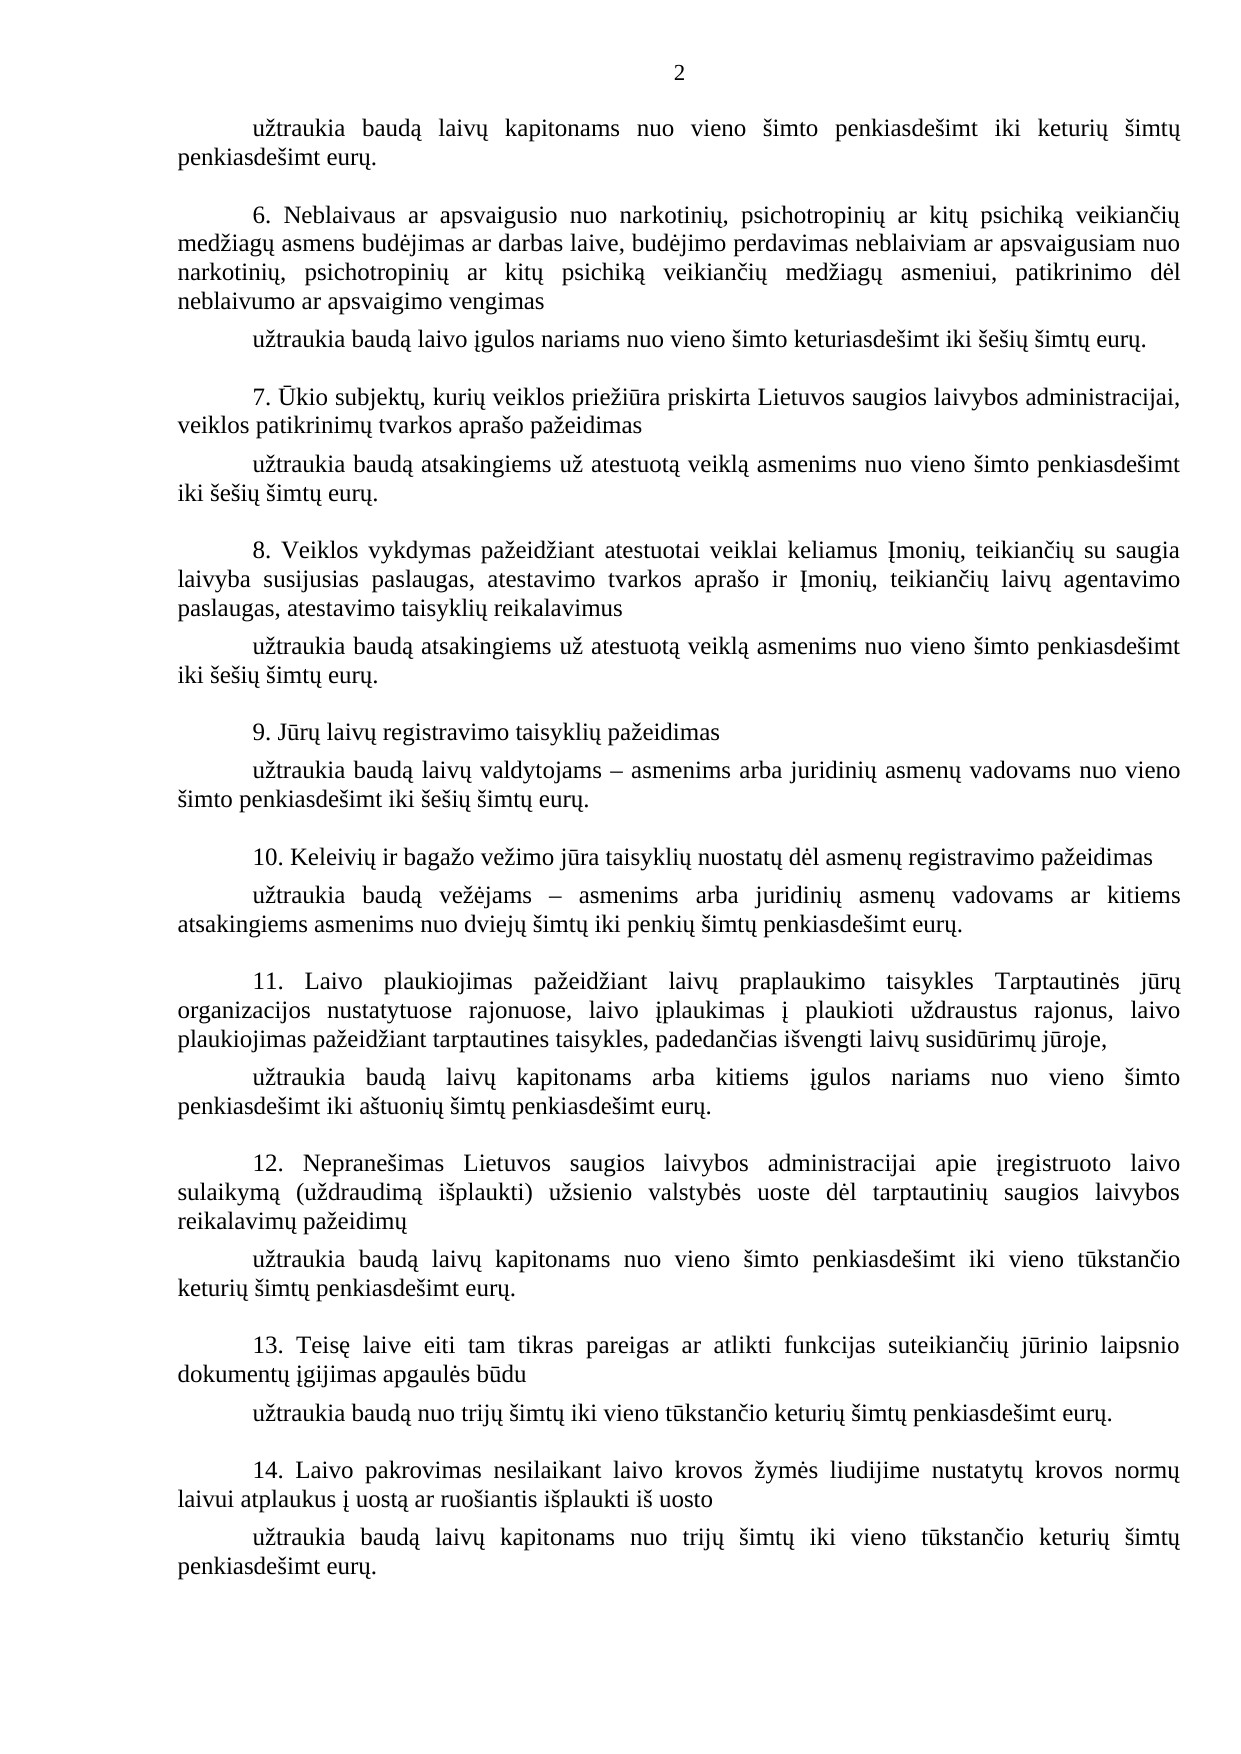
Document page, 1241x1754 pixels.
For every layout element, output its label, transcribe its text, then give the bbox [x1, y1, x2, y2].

text 14. Laivo pakrovimas nesilaikant laivo krovos žymės liudijime nustatytų krovos normų laivui atplaukus į uostą ar ruošiantis išplaukti iš uosto [177, 1455, 1181, 1513]
text užtraukia baudą vežėjams – asmenims arba juridinių asmenų vadovams ar kitiems atsakingiems asmenims nuo dviejų šimtų iki penkių šimtų penkiasdešimt eurų. [177, 880, 1181, 938]
text 12. Nepranešimas Lietuvos saugios laivybos administracijai apie įregistruoto laivo sulaikymą (uždraudimą išplaukti) užsienio valstybės uoste dėl tarptautinių saugios laivybos reikalavimų pažeidimų [177, 1148, 1181, 1235]
text 6. Neblaivaus ar apsvaigusio nuo narkotinių, psichotropinių ar kitų psichiką veikiančių medžiagų asmens budėjimas ar darbas laive, budėjimo perdavimas neblaiviam ar apsvaigusiam nuo narkotinių, psichotropinių ar kitų psichiką veikiančių medžiagų asmeniui, patikrinimo dėl neblaivumo ar apsvaigimo vengimas [177, 200, 1181, 315]
text 7. Ūkio subjektų, kurių veiklos priežiūra priskirta Lietuvos saugios laivybos administracijai, veiklos patikrinimų tvarkos aprašo pažeidimas [177, 382, 1181, 439]
text užtraukia baudą laivo įgulos nariams nuo vieno šimto keturiasdešimt iki šešių šimtų eurų. [177, 324, 1181, 353]
text 8. Veiklos vykdymas pažeidžiant atestuotai veiklai keliamus Įmonių, teikiančių su saugia laivyba susijusias paslaugas, atestavimo tvarkos aprašo ir Įmonių, teikiančių laivų agentavimo paslaugas, atestavimo taisyklių reikalavimus [177, 535, 1181, 621]
text užtraukia baudą laivų valdytojams – asmenims arba juridinių asmenų vadovams nuo vieno šimto penkiasdešimt iki šešių šimtų eurų. [177, 756, 1181, 813]
text užtraukia baudą laivų kapitonams nuo vieno šimto penkiasdešimt iki vieno tūkstančio keturių šimtų penkiasdešimt eurų. [177, 1244, 1181, 1302]
text 13. Teisę laive eiti tam tikras pareigas ar atlikti funkcijas suteikiančių jūrinio laipsnio dokumentų įgijimas apgaulės būdu [177, 1331, 1181, 1388]
text 11. Laivo plaukiojimas pažeidžiant laivų praplaukimo taisykles Tarptautinės jūrų organizacijos nustatytuose rajonuose, laivo įplaukimas į plaukioti uždraustus rajonus, laivo plaukiojimas pažeidžiant tarptautines taisykles, padedančias išvengti laivų susidūrimų jūroje, [177, 966, 1181, 1053]
text užtraukia baudą atsakingiems už atestuotą veiklą asmenims nuo vieno šimto penkiasdešimt iki šešių šimtų eurų. [177, 449, 1181, 506]
text užtraukia baudą laivų kapitonams nuo vieno šimto penkiasdešimt iki keturių šimtų penkiasdešimt eurų. [177, 113, 1181, 171]
text užtraukia baudą atsakingiems už atestuotą veiklą asmenims nuo vieno šimto penkiasdešimt iki šešių šimtų eurų. [177, 631, 1181, 688]
text užtraukia baudą laivų kapitonams arba kitiems įgulos nariams nuo vieno šimto penkiasdešimt iki aštuonių šimtų penkiasdešimt eurų. [177, 1062, 1181, 1120]
text 9. Jūrų laivų registravimo taisyklių pažeidimas [177, 717, 1181, 746]
text užtraukia baudą nuo trijų šimtų iki vieno tūkstančio keturių šimtų penkiasdešimt eurų. [177, 1398, 1181, 1426]
text 10. Keleivių ir bagažo vežimo jūra taisyklių nuostatų dėl asmenų registravimo pažeidimas [177, 842, 1181, 871]
text užtraukia baudą laivų kapitonams nuo trijų šimtų iki vieno tūkstančio keturių šimtų penkiasdešimt eurų. [177, 1522, 1181, 1580]
